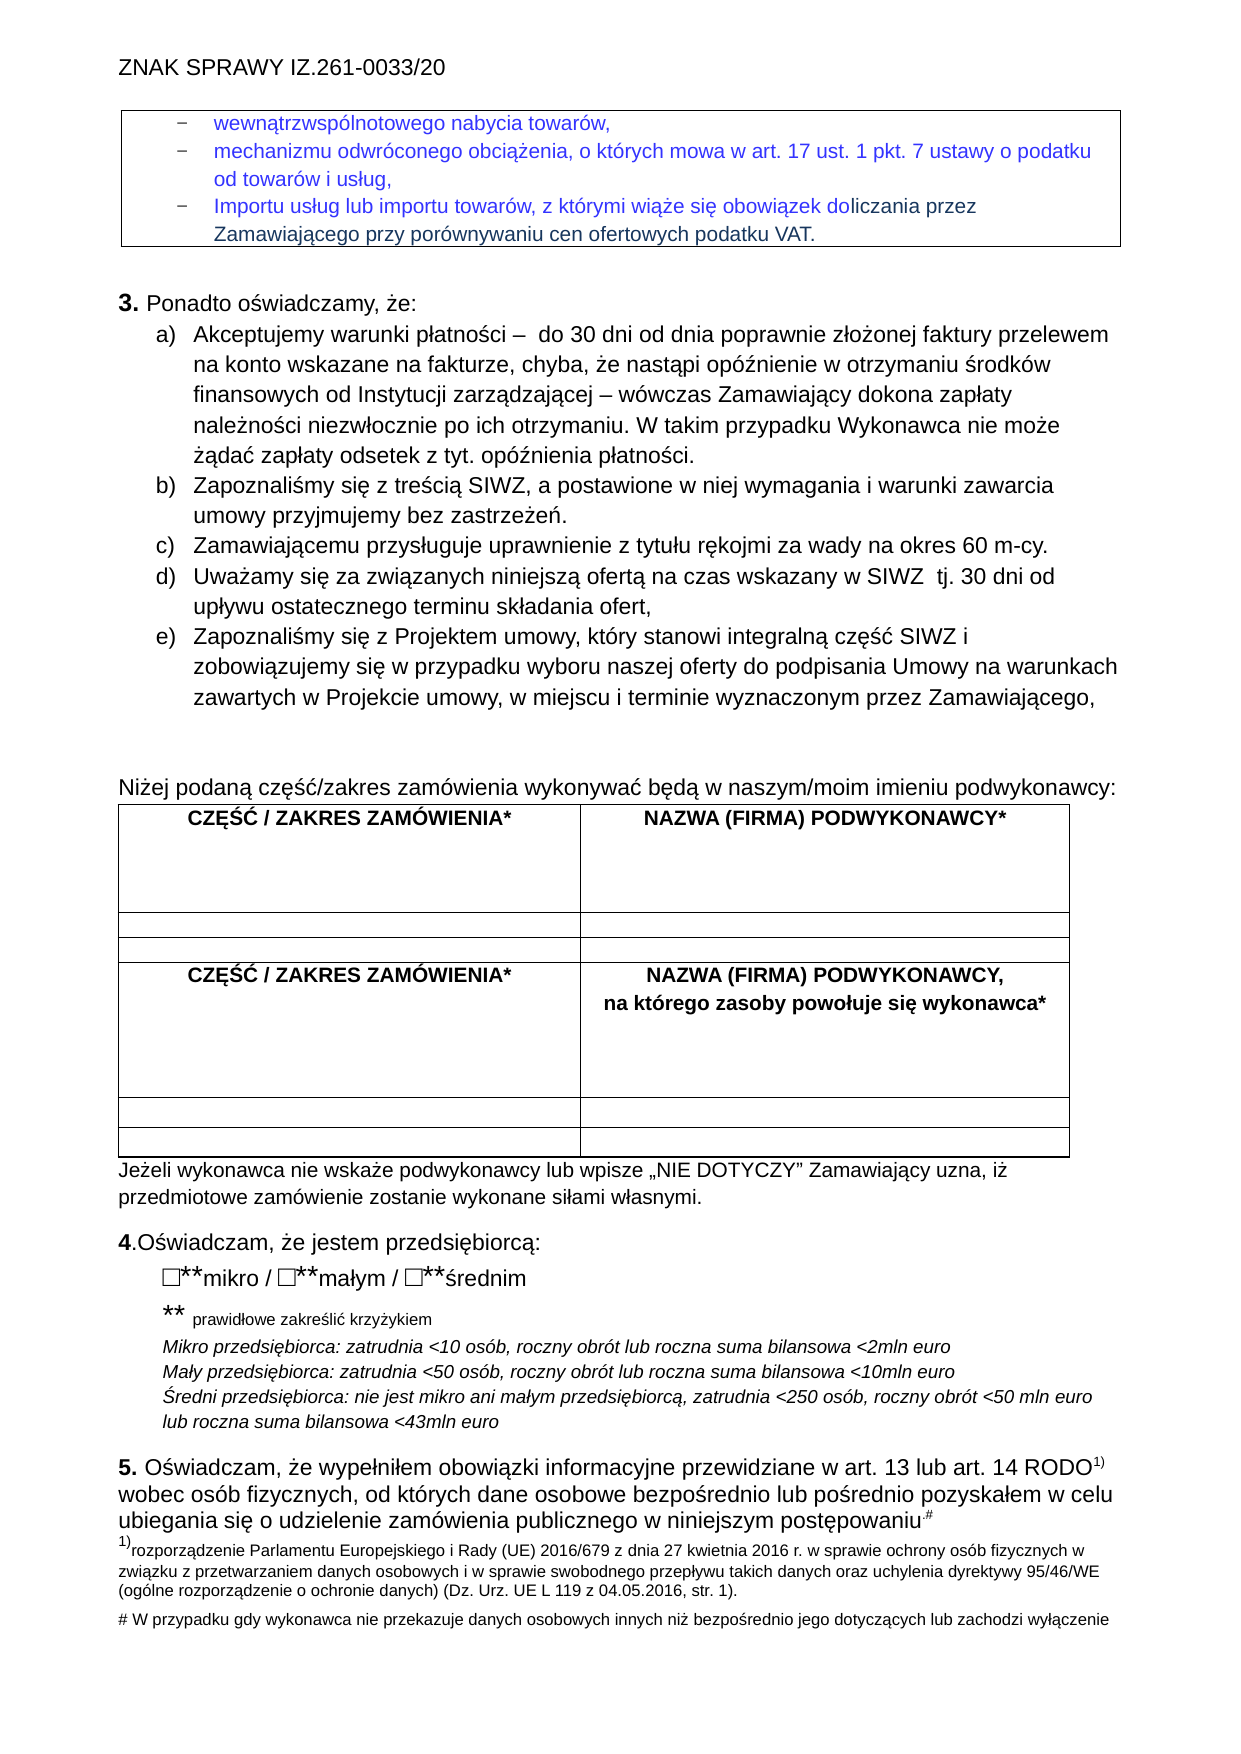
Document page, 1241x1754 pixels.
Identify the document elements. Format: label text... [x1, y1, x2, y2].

text # W przypadku gdy wykonawca nie przekazuje danych osobowych innych niż bezpośrednio jego dotyczących lub zachodzi wyłączenie [118, 1610, 1122, 1629]
text 4.Oświadczam, że jestem przedsiębiorcą: [118, 1229, 1120, 1255]
table_cell NAZWA (FIRMA) PODWYKONAWCY, na którego zasoby powołuje się wykonawca* [581, 963, 1069, 1097]
table_cell [119, 1128, 580, 1156]
table_header Wykonawca informuje, że (wypełnić wyłącznie, gdy zachodzą przesłanki, o których mowa w art. 91 ust. 3a ustawy Prawo zamówień publicznych): wybór oferty będzie prowadzić do powstania u Zamawiającego obowiązku podatkowego w odniesieniu do następujących towarów / usług ( w zależności od przedmiotu zamówienia ): ………………………………………………………… (nazwa/nazwy towarów) Wartość towaru/usług (w zależności od przedmiotu zamówienia) powodująca obowiązek podatkowy u Zamawiającego to kwota ………………………… PLN netto*. (dla porównania ofert do w/w kwoty netto Zamawiający doliczy należny podatek VAT), która nie została zawarta w cenie ofertowej brutto. dotyczy Wykonawców, których oferty będą generować obowiązek doliczania wartości podatku VAT do wartości netto oferty, tj. w przypadku: wewnątrzwspólnotowego nabycia towarów, mechanizmu odwróconego obciążenia, o których mowa w art. 17 ust. 1 pkt. 7 ustawy o podatku od towarów i usług, Importu usług lub importu towarów, z którymi wiąże się obowiązek doliczania przez Zamawiającego przy porównywaniu cen ofertowych podatku VAT. [122, 111, 1120, 246]
text 5. Oświadczam, że wypełniłem obowiązki informacyjne przewidziane w art. 13 lub art. 14 RODO1) wobec osób fizycznych, od których dane osobowe bezpośrednio lub pośrednio pozyskałem w celu ubiegania się o udzielenie zamówienia publicznego w niniejszym postępowaniu.# [118, 1452, 1122, 1533]
list Zamawiającemu przysługuje uprawnienie z tytułu rękojmi za wady na okres 60 m-cy. [156, 532, 1122, 559]
table_cell [581, 1098, 1069, 1127]
text 3. Ponadto oświadczamy, że: [118, 288, 1122, 317]
list Zapoznaliśmy się z Projektem umowy, który stanowi integralną część SIWZ i zobowiązujemy się w przypadku wyboru naszej oferty do podpisania Umowy na warunkach zawartych w Projekcie umowy, w miejscu i terminie wyznaczonym przez Zamawiającego, [156, 623, 1122, 710]
text Mikro przedsiębiorca: zatrudnia <10 osób, roczny obrót lub roczna suma bilansowa <2mln euro [162, 1336, 1122, 1358]
table_cell [119, 913, 580, 937]
table_cell [119, 938, 580, 962]
list Akceptujemy warunki płatności – do 30 dni od dnia poprawnie złożonej faktury przelewem na konto wskazane na fakturze, chyba, że nastąpi opóźnienie w otrzymaniu środków finansowych od Instytucji zarządzającej – wówczas Zamawiający dokona zapłaty należności niezwłocznie po ich otrzymaniu. W takim przypadku Wykonawca nie może żądać zapłaty odsetek z tyt. opóźnienia płatności. [156, 321, 1122, 468]
table_cell [581, 1128, 1069, 1156]
text Jeżeli wykonawca nie wskaże podwykonawcy lub wpisze „NIE DOTYCZY” Zamawiający uzna, iż przedmiotowe zamówienie zostanie wykonane siłami własnymi. [118, 1157, 1122, 1209]
text Mały przedsiębiorca: zatrudnia <50 osób, roczny obrót lub roczna suma bilansowa <10mln euro [162, 1361, 1122, 1383]
text Średni przedsiębiorca: nie jest mikro ani małym przedsiębiorcą, zatrudnia <250 osób, roczny obrót <50 mln euro lub roczna suma bilansowa <43mln euro [162, 1386, 1122, 1432]
table_cell [581, 913, 1069, 937]
text □**mikro / □**małym / □**średnim [162, 1259, 1122, 1293]
text ** prawidłowe zakreślić krzyżykiem [162, 1298, 1122, 1331]
table_cell [119, 1098, 580, 1127]
table_header NAZWA (FIRMA) PODWYKONAWCY* [581, 805, 1069, 912]
table_cell CZĘŚĆ / ZAKRES ZAMÓWIENIA* [119, 963, 580, 1097]
list Uważamy się za związanych niniejszą ofertą na czas wskazany w SIWZ tj. 30 dni od upływu ostatecznego terminu składania ofert, [156, 563, 1122, 619]
list Niżej podaną część/zakres zamówienia wykonywać będą w naszym/moim imieniu podwykonawcy: [118, 774, 1122, 801]
text 1)rozporządzenie Parlamentu Europejskiego i Rady (UE) 2016/679 z dnia 27 kwietnia 2016 r. w sprawie ochrony osób fizycznych w związku z przetwarzaniem danych osobowych i w sprawie swobodnego przepływu takich danych oraz uchylenia dyrektywy 95/46/WE (ogólne rozporządzenie o ochronie danych) (Dz. Urz. UE L 119 z 04.05.2016, str. 1). [118, 1533, 1122, 1600]
list Zapoznaliśmy się z treścią SIWZ, a postawione w niej wymagania i warunki zawarcia umowy przyjmujemy bez zastrzeżeń. [156, 472, 1122, 529]
table_header CZĘŚĆ / ZAKRES ZAMÓWIENIA* [119, 805, 580, 912]
table_cell [581, 938, 1069, 962]
